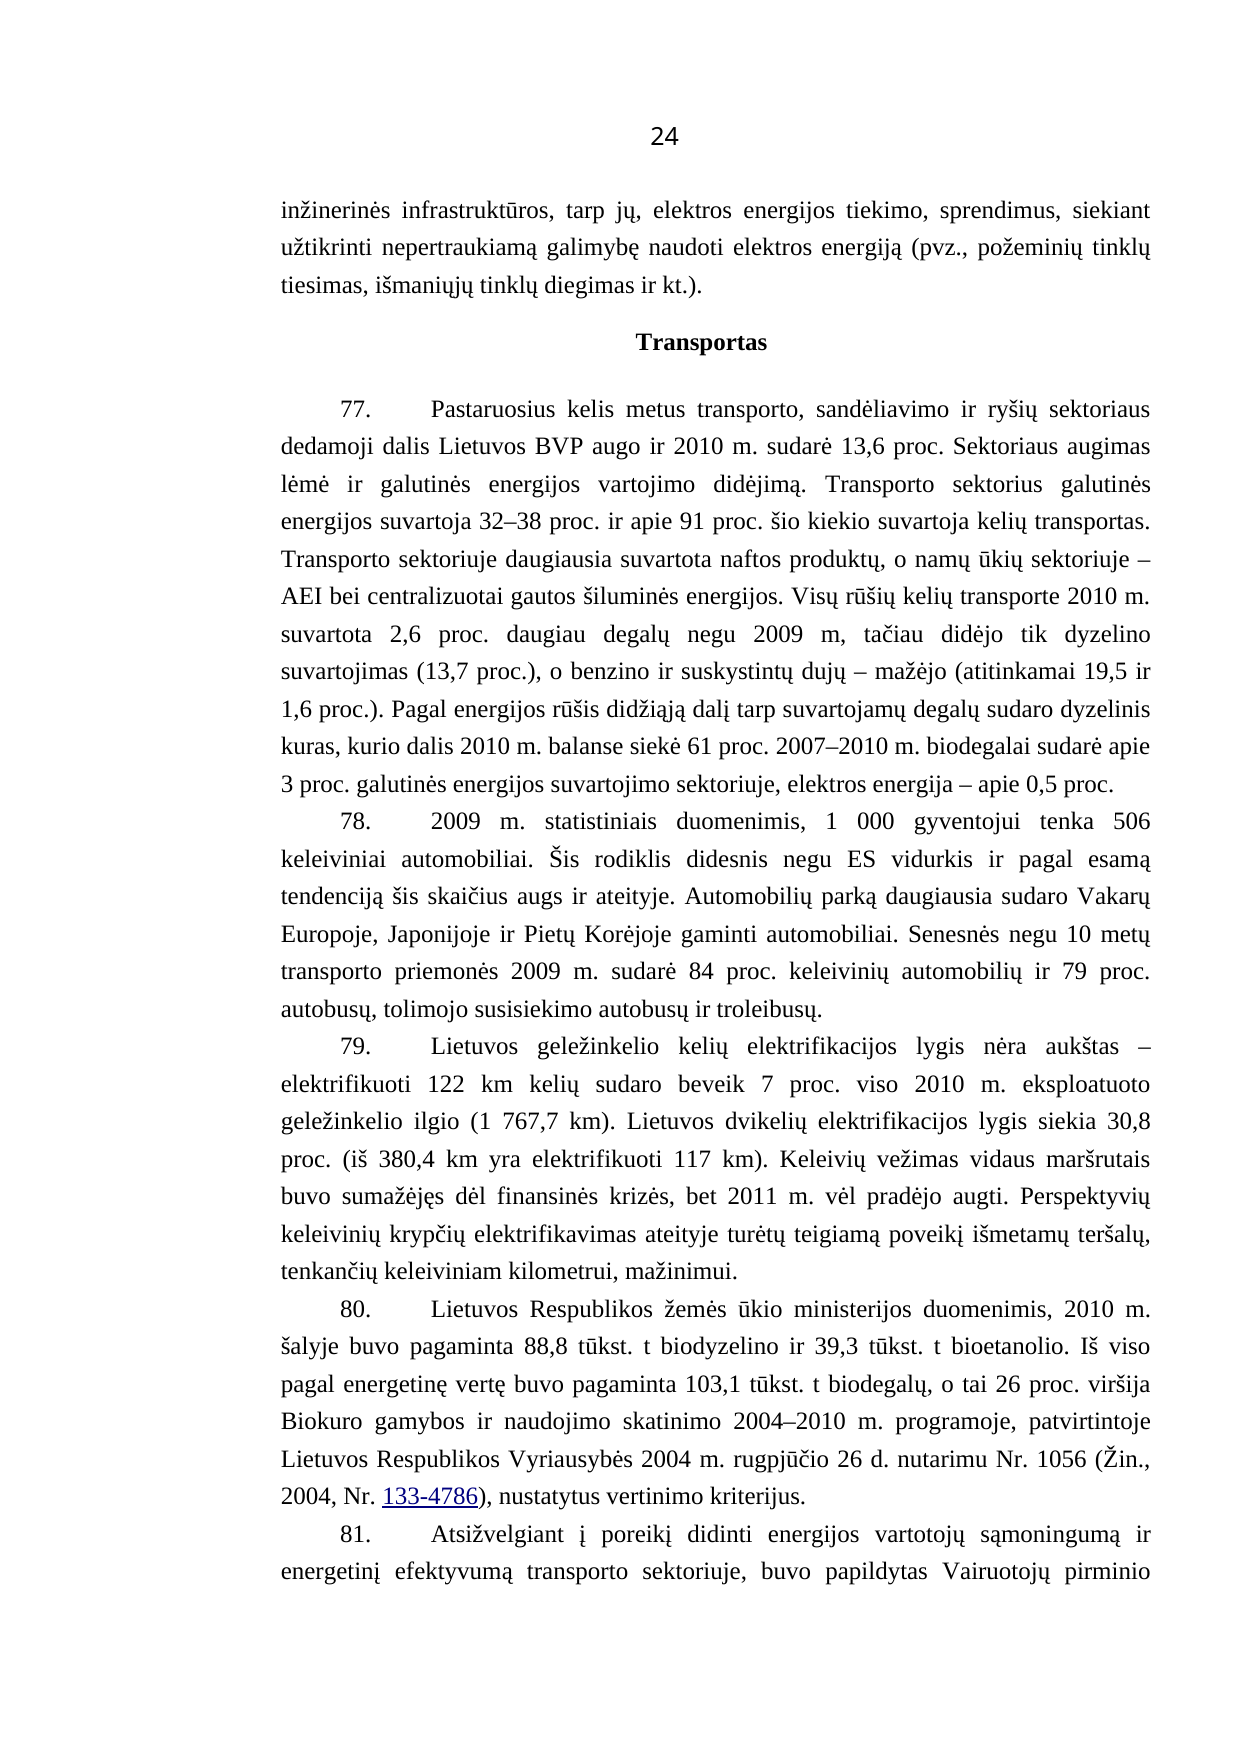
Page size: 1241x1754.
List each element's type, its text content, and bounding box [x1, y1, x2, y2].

text 81. Atsižvelgiant į poreikį didinti energijos vartotojų sąmoningumą ir energetinį efektyvumą transporto sektoriuje, buvo papildytas Vairuotojų pirminio [281, 1510, 1152, 1585]
text 79. Lietuvos geležinkelio kelių elektrifikacijos lygis nėra aukštas – elektrifikuoti 122 km kelių sudaro beveik 7 proc. viso 2010 m. eksploatuoto geležinkelio ilgio (1 767,7 km). Lietuvos dvikelių elektrifikacijos lygis siekia 30,8 proc. (iš 380,4 km yra elektrifikuoti 117 km). Keleivių vežimas vidaus maršrutais buvo sumažėjęs dėl finansinės krizės, bet 2011 m. vėl pradėjo augti. Perspektyvių keleivinių krypčių elektrifikavimas ateityje turėtų teigiamą poveikį išmetamų teršalų, tenkančių keleiviniam kilometrui, mažinimui. [281, 1022, 1152, 1285]
text 77. Pastaruosius kelis metus transporto, sandėliavimo ir ryšių sektoriaus dedamoji dalis Lietuvos BVP augo ir 2010 m. sudarė 13,6 proc. Sektoriaus augimas lėmė ir galutinės energijos vartojimo didėjimą. Transporto sektorius galutinės energijos suvartoja 32–38 proc. ir apie 91 proc. šio kiekio suvartoja kelių transportas. Transporto sektoriuje daugiausia suvartota naftos produktų, o namų ūkių sektoriuje – AEI bei centralizuotai gautos šiluminės energijos. Visų rūšių kelių transporte 2010 m. suvartota 2,6 proc. daugiau degalų negu 2009 m, tačiau didėjo tik dyzelino suvartojimas (13,7 proc.), o benzino ir suskystintų dujų – mažėjo (atitinkamai 19,5 ir 1,6 proc.). Pagal energijos rūšis didžiąją dalį tarp suvartojamų degalų sudaro dyzelinis kuras, kurio dalis 2010 m. balanse siekė 61 proc. 2007–2010 m. biodegalai sudarė apie 3 proc. galutinės energijos suvartojimo sektoriuje, elektros energija – apie 0,5 proc. [281, 385, 1152, 797]
text 78. 2009 m. statistiniais duomenimis, 1 000 gyventojui tenka 506 keleiviniai automobiliai. Šis rodiklis didesnis negu ES vidurkis ir pagal esamą tendenciją šis skaičius augs ir ateityje. Automobilių parką daugiausia sudaro Vakarų Europoje, Japonijoje ir Pietų Korėjoje gaminti automobiliai. Senesnės negu 10 metų transporto priemonės 2009 m. sudarė 84 proc. keleivinių automobilių ir 79 proc. autobusų, tolimojo susisiekimo autobusų ir troleibusų. [281, 797, 1152, 1022]
text inžinerinės infrastruktūros, tarp jų, elektros energijos tiekimo, sprendimus, siekiant užtikrinti nepertraukiamą galimybę naudoti elektros energiją (pvz., požeminių tinklų tiesimas, išmaniųjų tinklų diegimas ir kt.). [281, 186, 1152, 299]
text Transportas [177, 327, 1152, 356]
text 80. Lietuvos Respublikos žemės ūkio ministerijos duomenimis, 2010 m. šalyje buvo pagaminta 88,8 tūkst. t biodyzelino ir 39,3 tūkst. t bioetanolio. Iš viso pagal energetinę vertę buvo pagaminta 103,1 tūkst. t biodegalų, o tai 26 proc. viršija Biokuro gamybos ir naudojimo skatinimo 2004–2010 m. programoje, patvirtintoje Lietuvos Respublikos Vyriausybės 2004 m. rugpjūčio 26 d. nutarimu Nr. 1056 (Žin., 2004, Nr. 133-4786), nustatytus vertinimo kriterijus. [281, 1285, 1152, 1510]
